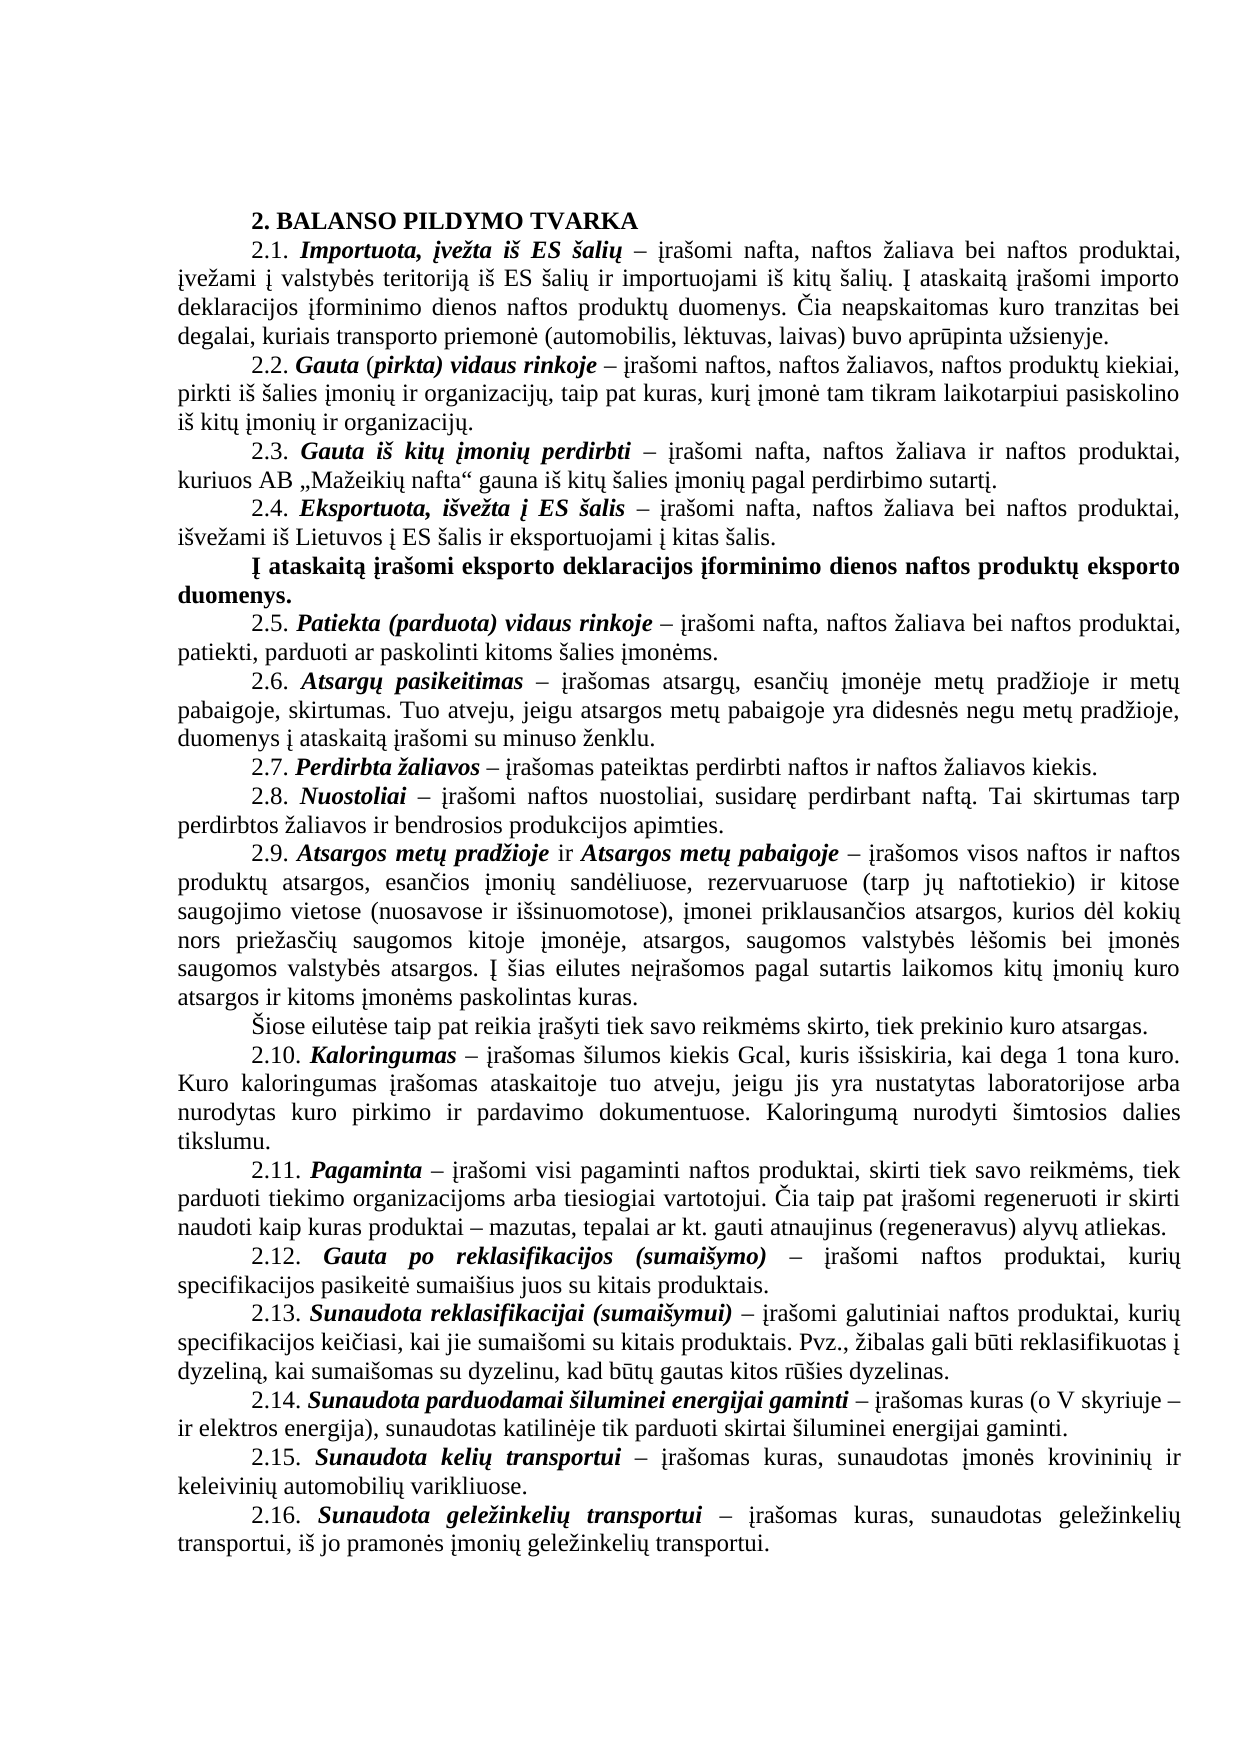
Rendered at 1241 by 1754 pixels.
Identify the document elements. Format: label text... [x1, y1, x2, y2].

text 2.13. Sunaudota reklasifikacijai (sumaišymui) – įrašomi galutiniai naftos produktai, kurių specifikacijos keičiasi, kai jie sumaišomi su kitais produktais. Pvz., žibalas gali būti reklasifikuotas į dyzeliną, kai sumaišomas su dyzelinu, kad būtų gautas kitos rūšies dyzelinas. [177, 1298, 1181, 1385]
text 2.3. Gauta iš kitų įmonių perdirbti – įrašomi nafta, naftos žaliava ir naftos produktai, kuriuos AB „Mažeikių nafta“ gauna iš kitų šalies įmonių pagal perdirbimo sutartį. [177, 436, 1181, 493]
text 2.14. Sunaudota parduodamai šiluminei energijai gaminti – įrašomas kuras (o V skyriuje – ir elektros energija), sunaudotas katilinėje tik parduoti skirtai šiluminei energijai gaminti. [177, 1385, 1181, 1442]
text 2.1. Importuota, įvežta iš ES šalių – įrašomi nafta, naftos žaliava bei naftos produktai, įvežami į valstybės teritoriją iš ES šalių ir importuojami iš kitų šalių. Į ataskaitą įrašomi importo deklaracijos įforminimo dienos naftos produktų duomenys. Čia neapskaitomas kuro tranzitas bei degalai, kuriais transporto priemonė (automobilis, lėktuvas, laivas) buvo aprūpinta užsienyje. [177, 235, 1181, 350]
text 2.11. Pagaminta – įrašomi visi pagaminti naftos produktai, skirti tiek savo reikmėms, tiek parduoti tiekimo organizacijoms arba tiesiogiai vartotojui. Čia taip pat įrašomi regeneruoti ir skirti naudoti kaip kuras produktai – mazutas, tepalai ar kt. gauti atnaujinus (regeneravus) alyvų atliekas. [177, 1155, 1181, 1241]
text 2.9. Atsargos metų pradžioje ir Atsargos metų pabaigoje – įrašomos visos naftos ir naftos produktų atsargos, esančios įmonių sandėliuose, rezervuaruose (tarp jų naftotiekio) ir kitose saugojimo vietose (nuosavose ir išsinuomotose), įmonei priklausančios atsargos, kurios dėl kokių nors priežasčių saugomos kitoje įmonėje, atsargos, saugomos valstybės lėšomis bei įmonės saugomos valstybės atsargos. Į šias eilutes neįrašomos pagal sutartis laikomos kitų įmonių kuro atsargos ir kitoms įmonėms paskolintas kuras. [177, 838, 1181, 1011]
text 2.7. Perdirbta žaliavos – įrašomas pateiktas perdirbti naftos ir naftos žaliavos kiekis. [177, 752, 1181, 781]
text 2.15. Sunaudota kelių transportui – įrašomas kuras, sunaudotas įmonės krovininių ir keleivinių automobilių varikliuose. [177, 1442, 1181, 1500]
text 2.4. Eksportuota, išvežta į ES šalis – įrašomi nafta, naftos žaliava bei naftos produktai, išvežami iš Lietuvos į ES šalis ir eksportuojami į kitas šalis. [177, 493, 1181, 551]
text 2. balanso pildymo tvarka [177, 206, 1181, 235]
text Į ataskaitą įrašomi eksporto deklaracijos įforminimo dienos naftos produktų eksporto duomenys. [177, 551, 1181, 608]
text Šiose eilutėse taip pat reikia įrašyti tiek savo reikmėms skirto, tiek prekinio kuro atsargas. [177, 1011, 1181, 1040]
text 2.6. Atsargų pasikeitimas – įrašomas atsargų, esančių įmonėje metų pradžioje ir metų pabaigoje, skirtumas. Tuo atveju, jeigu atsargos metų pabaigoje yra didesnės negu metų pradžioje, duomenys į ataskaitą įrašomi su minuso ženklu. [177, 666, 1181, 752]
text 2.12. Gauta po reklasifikacijos (sumaišymo) – įrašomi naftos produktai, kurių specifikacijos pasikeitė sumaišius juos su kitais produktais. [177, 1241, 1181, 1298]
text 2.5. Patiekta (parduota) vidaus rinkoje – įrašomi nafta, naftos žaliava bei naftos produktai, patiekti, parduoti ar paskolinti kitoms šalies įmonėms. [177, 608, 1181, 666]
text 2.16. Sunaudota geležinkelių transportui – įrašomas kuras, sunaudotas geležinkelių transportui, iš jo pramonės įmonių geležinkelių transportui. [177, 1500, 1181, 1557]
text 2.8. Nuostoliai – įrašomi naftos nuostoliai, susidarę perdirbant naftą. Tai skirtumas tarp perdirbtos žaliavos ir bendrosios produkcijos apimties. [177, 781, 1181, 838]
text 2.2. Gauta (pirkta) vidaus rinkoje – įrašomi naftos, naftos žaliavos, naftos produktų kiekiai, pirkti iš šalies įmonių ir organizacijų, taip pat kuras, kurį įmonė tam tikram laikotarpiui pasiskolino iš kitų įmonių ir organizacijų. [177, 350, 1181, 436]
text 2.10. Kaloringumas – įrašomas šilumos kiekis Gcal, kuris išsiskiria, kai dega 1 tona kuro. Kuro kaloringumas įrašomas ataskaitoje tuo atveju, jeigu jis yra nustatytas laboratorijose arba nurodytas kuro pirkimo ir pardavimo dokumentuose. Kaloringumą nurodyti šimtosios dalies tikslumu. [177, 1040, 1181, 1155]
